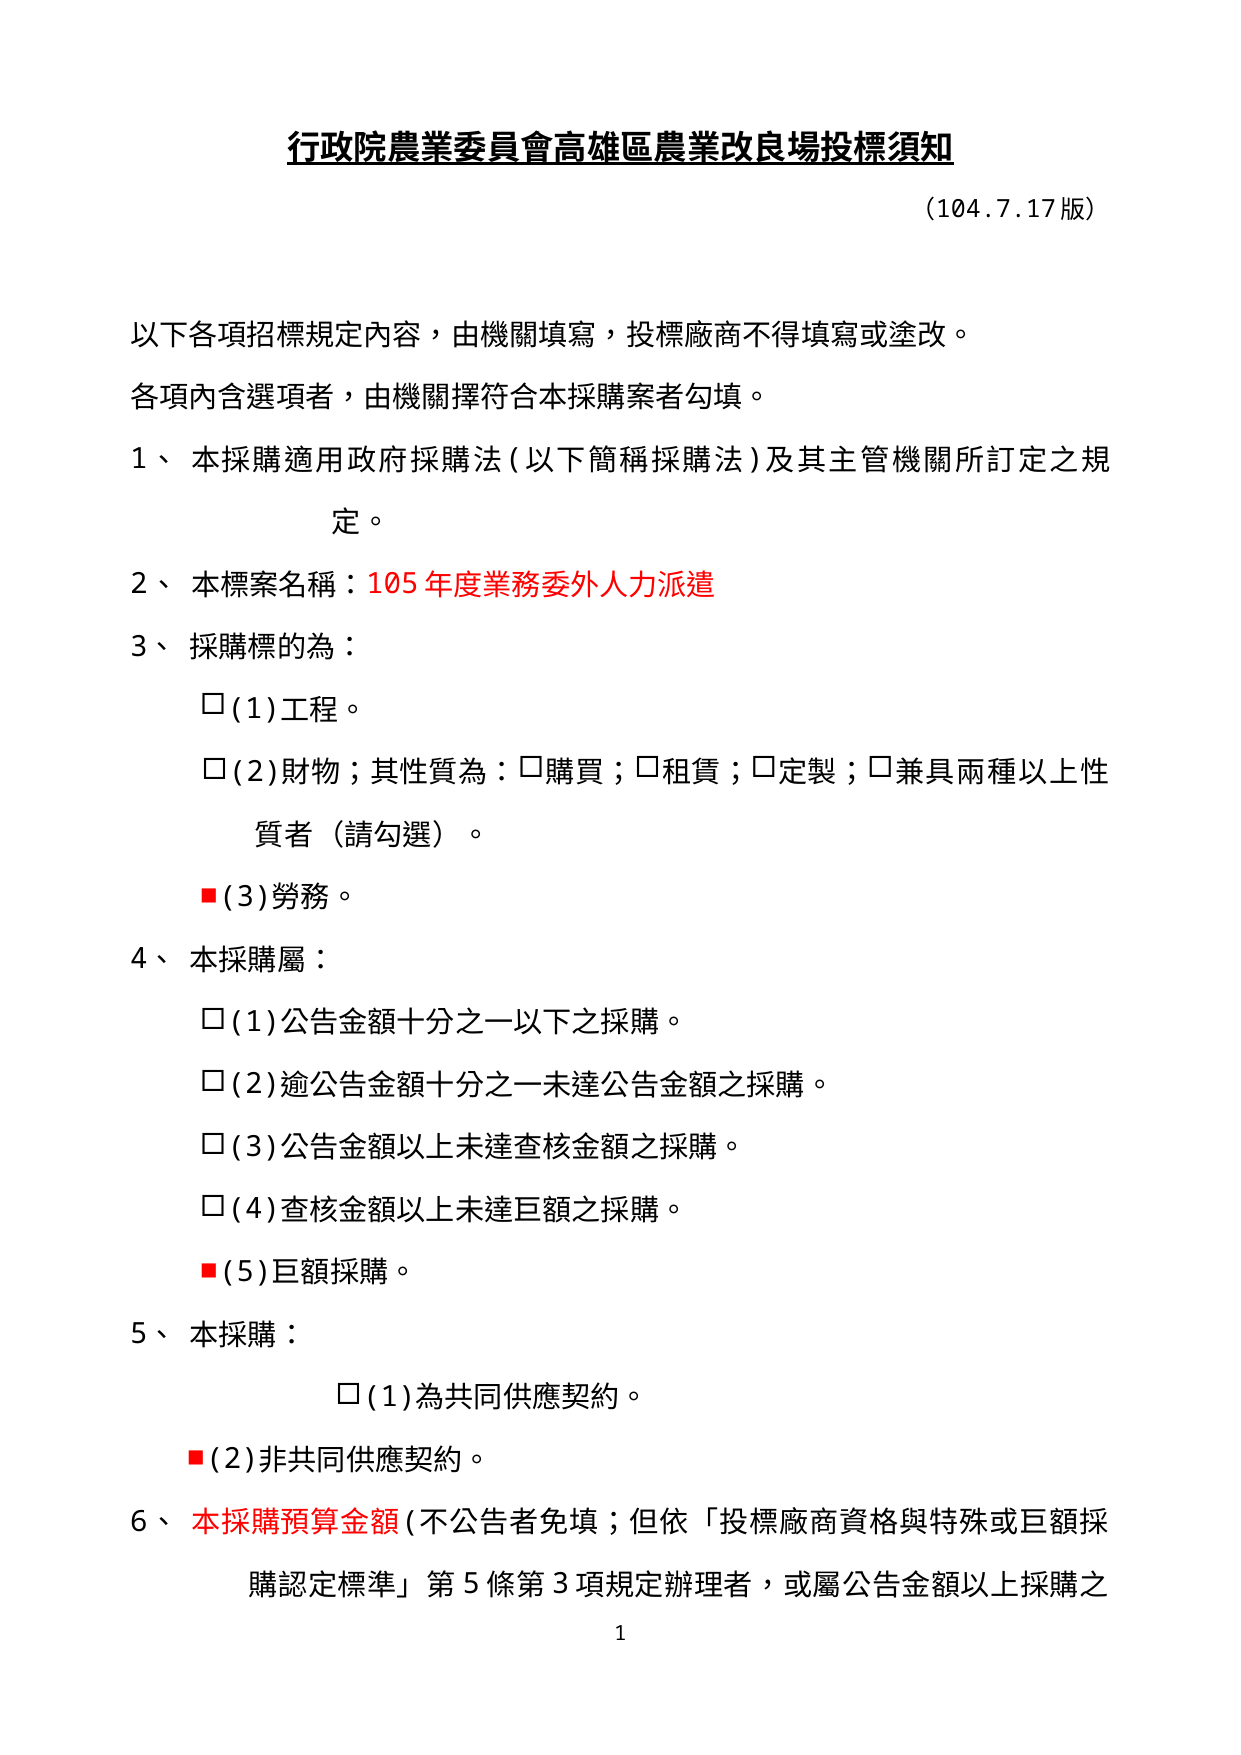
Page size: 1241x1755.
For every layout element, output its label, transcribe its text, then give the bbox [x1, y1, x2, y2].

text （104.7.17版） [130, 166, 1110, 228]
list 採購標的為： [130, 603, 1110, 666]
text 各項內含選項者，由機關擇符合本採購案者勾填。 [130, 353, 1110, 416]
list 本採購預算金額(不公告者免填；但依「投標廠商資格與特殊或巨額採購認定標準」第5條第3項規定辦理者，或屬公告金額以上採購之公開招標、選擇性招標及限制性招標之公開評選，除轉售或供製造加工後轉售之採購、預算金額涉及商業機密或機關認為不宜公開外，應公開預算金額)：新台幣3,780萬元整（併計後續擴充項目及金額後，採購金額為新台幣1億1,480萬元整）。 [130, 1478, 1110, 1603]
text (1)工程。 [130, 666, 1110, 728]
text (2)財物；其性質為：購買；租賃；定製；兼具兩種以上性質者（請勾選）。 [130, 728, 1110, 853]
text (1)為共同供應契約。 [283, 1353, 1110, 1416]
text 以下各項招標規定內容，由機關填寫，投標廠商不得填寫或塗改。 [130, 291, 1110, 353]
list 本採購屬： [130, 916, 1110, 978]
text (4)查核金額以上未達巨額之採購。 [130, 1166, 1110, 1228]
text (1)公告金額十分之一以下之採購。 [130, 978, 1110, 1041]
text (2)逾公告金額十分之一未達公告金額之採購。 [130, 1041, 1110, 1103]
text 行政院農業委員會高雄區農業改良場投標須知 [130, 103, 1110, 166]
text ■(5)巨額採購。 [130, 1228, 1110, 1291]
text (3)公告金額以上未達查核金額之採購。 [130, 1103, 1110, 1166]
text ■(3)勞務。 [130, 853, 1110, 916]
text ■(2)非共同供應契約。 [130, 1416, 1110, 1478]
list 本採購： [130, 1291, 1110, 1353]
list 本採購適用政府採購法(以下簡稱採購法)及其主管機關所訂定之規定。 [130, 416, 1110, 541]
list 本標案名稱：105年度業務委外人力派遣 [130, 541, 1110, 603]
